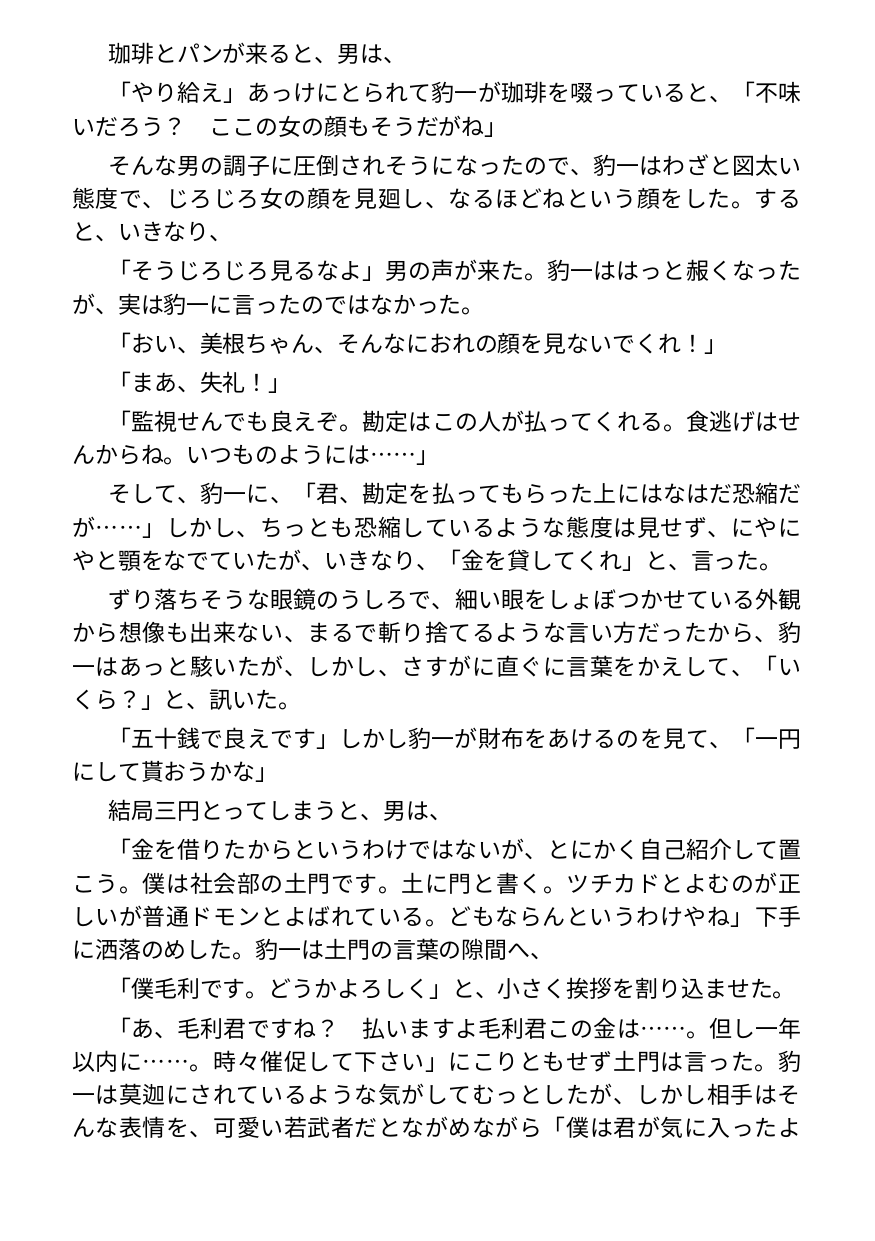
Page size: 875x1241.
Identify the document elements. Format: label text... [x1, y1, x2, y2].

text 「やり給え」あっけにとられて豹一が珈琲を啜っていると、「不味いだろう？ ここの女の顔もそうだがね」 [72, 75, 802, 142]
text 「僕毛利です。どうかよろしく」と、小さく挨拶を割り込ませた。 [72, 971, 802, 1004]
text 「そうじろじろ見るなよ」男の声が来た。豹一ははっと赧くなったが、実は豹一に言ったのではなかった。 [72, 253, 802, 320]
text 「金を借りたからというわけではないが、とにかく自己紹介して置こう。僕は社会部の土門です。土に門と書く。ツチカドとよむのが正しいが普通ドモンとよばれている。どもならんというわけやね」下手に洒落のめした。豹一は土門の言葉の隙間へ、 [72, 832, 802, 965]
text そして、豹一に、「君、勘定を払ってもらった上にはなはだ恐縮だが……」しかし、ちっとも恐縮しているような態度は見せず、にやにやと顎をなでていたが、いきなり、「金を貸してくれ」と、言った。 [72, 476, 802, 576]
text ずり落ちそうな眼鏡のうしろで、細い眼をしょぼつかせている外観から想像も出来ない、まるで斬り捨てるような言い方だったから、豹一はあっと駭いたが、しかし、さすがに直ぐに言葉をかえして、「いくら？」と、訊いた。 [72, 582, 802, 715]
text 「あ、毛利君ですね？ 払いますよ毛利君この金は……。但し一年以内に……。時々催促して下さい」にこりともせず土門は言った。豹一は莫迦にされているような気がしてむっとしたが、しかし相手はそんな表情を、可愛い若武者だとながめながら「僕は君が気に入ったよ [72, 1010, 802, 1143]
text 「五十銭で良えです」しかし豹一が財布をあけるのを見て、「一円にして貰おうかな」 [72, 721, 802, 787]
text 「まあ、失礼！」 [72, 365, 802, 398]
text 「おい、美根ちゃん、そんなにおれの顔を見ないでくれ！」 [72, 326, 802, 359]
text 珈琲とパンが来ると、男は、 [72, 36, 802, 69]
text 「監視せんでも良えぞ。勘定はこの人が払ってくれる。食逃げはせんからね。いつものようには……」 [72, 404, 802, 470]
text そんな男の調子に圧倒されそうになったので、豹一はわざと図太い態度で、じろじろ女の顔を見廻し、なるほどねという顔をした。すると、いきなり、 [72, 148, 802, 247]
text 結局三円とってしまうと、男は、 [72, 793, 802, 826]
